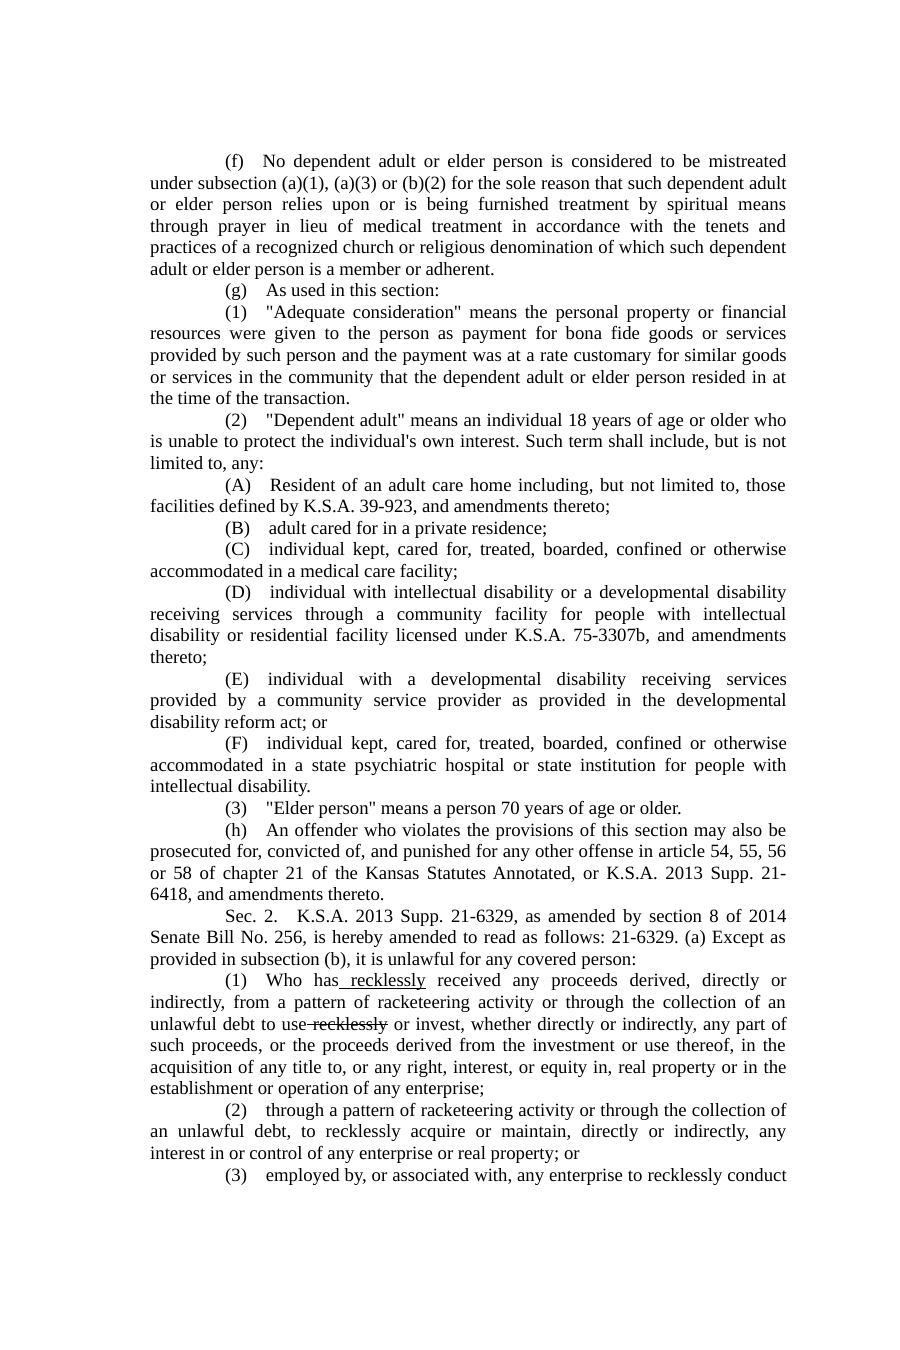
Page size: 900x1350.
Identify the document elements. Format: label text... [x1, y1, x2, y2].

text (F) individual kept, cared for, treated, boarded, confined or otherwise accommodated in a state psychiatric hospital or state institution for people with intellectual disability. [150, 732, 787, 797]
text (h) An offender who violates the provisions of this section may also be prosecuted for, convicted of, and punished for any other offense in article 54, 55, 56 or 58 of chapter 21 of the Kansas Statutes Annotated, or K.S.A. 2013 Supp. 21-6418, and amendments thereto. [150, 818, 787, 905]
text (f) No dependent adult or elder person is considered to be mistreated under subsection (a)(1), (a)(3) or (b)(2) for the sole reason that such dependent adult or elder person relies upon or is being furnished treatment by spiritual means through prayer in lieu of medical treatment in accordance with the tenets and practices of a recognized church or religious denomination of which such dependent adult or elder person is a member or adherent. [150, 150, 787, 279]
text (A) Resident of an adult care home including, but not limited to, those facilities defined by K.S.A. 39-923, and amendments thereto; [150, 473, 787, 517]
text (g) As used in this section: [150, 279, 787, 301]
text (1) Who has recklessly received any proceeds derived, directly or indirectly, from a pattern of racketeering activity or through the collection of an unlawful debt to use recklessly or invest, whether directly or indirectly, any part of such proceeds, or the proceeds derived from the investment or use thereof, in the acquisition of any title to, or any right, interest, or equity in, real property or in the establishment or operation of any enterprise; [150, 969, 787, 1099]
text (D) individual with intellectual disability or a developmental disability receiving services through a community facility for people with intellectual disability or residential facility licensed under K.S.A. 75-3307b, and amendments thereto; [150, 581, 787, 667]
text (3) employed by, or associated with, any enterprise to recklessly conduct [150, 1163, 787, 1185]
text (1) "Adequate consideration" means the personal property or financial resources were given to the person as payment for bona fide goods or services provided by such person and the payment was at a rate customary for similar goods or services in the community that the dependent adult or elder person resided in at the time of the transaction. [150, 301, 787, 409]
text (3) "Elder person" means a person 70 years of age or older. [150, 797, 787, 818]
text (B) adult cared for in a private residence; [150, 517, 787, 538]
text (2) through a pattern of racketeering activity or through the collection of an unlawful debt, to recklessly acquire or maintain, directly or indirectly, any interest in or control of any enterprise or real property; or [150, 1099, 787, 1163]
text Sec. 2. K.S.A. 2013 Supp. 21-6329, as amended by section 8 of 2014 Senate Bill No. 256, is hereby amended to read as follows: 21-6329. (a) Except as provided in subsection (b), it is unlawful for any covered person: [150, 905, 787, 969]
text (2) "Dependent adult" means an individual 18 years of age or older who is unable to protect the individual's own interest. Such term shall include, but is not limited to, any: [150, 409, 787, 473]
text (E) individual with a developmental disability receiving services provided by a community service provider as provided in the developmental disability reform act; or [150, 667, 787, 732]
text (C) individual kept, cared for, treated, boarded, confined or otherwise accommodated in a medical care facility; [150, 538, 787, 581]
